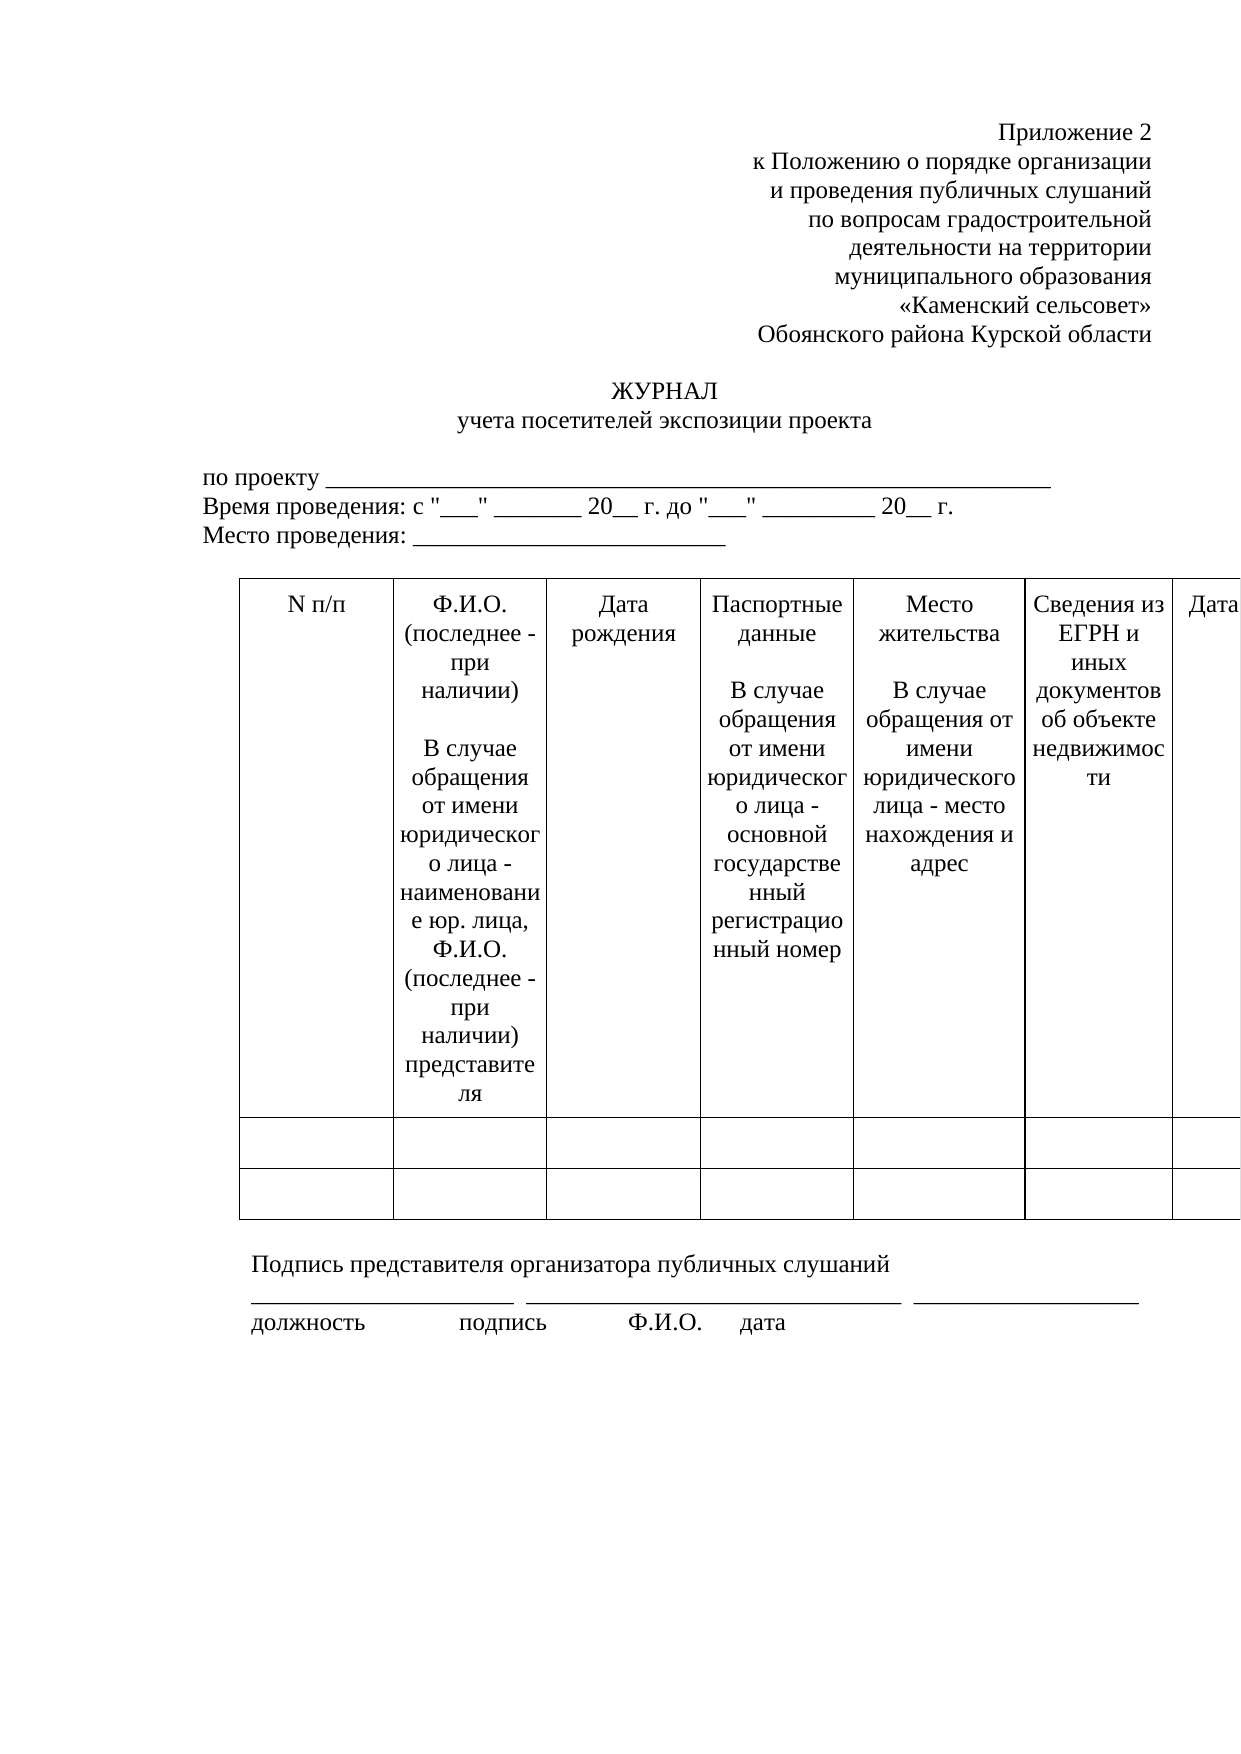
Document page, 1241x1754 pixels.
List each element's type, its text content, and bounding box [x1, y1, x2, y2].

text _____________________ ______________________________ __________________ [177, 1278, 1152, 1307]
table_header Дата рождения [547, 579, 700, 1117]
text деятельности на территории [177, 232, 1152, 261]
table_cell [240, 1169, 393, 1219]
text и проведения публичных слушаний [177, 175, 1152, 204]
table_cell [1026, 1118, 1172, 1168]
subtitle к Положению о порядке организации [472, 146, 1152, 175]
text Время проведения: с "___" _______ 20__ г. до "___" _________ 20__ г. [177, 491, 1152, 520]
table_header N п/п [240, 579, 393, 1117]
text Обоянского района Курской области [546, 319, 1152, 347]
text Место проведения: _________________________ [177, 520, 1152, 549]
text по проекту __________________________________________________________ [177, 462, 1152, 491]
table_cell [1026, 1169, 1172, 1219]
table_cell [240, 1118, 393, 1168]
subtitle Приложение 2 [472, 117, 1152, 146]
table_cell [1173, 1118, 1240, 1168]
table_cell [854, 1169, 1024, 1219]
text учета посетителей экспозиции проекта [177, 405, 1152, 434]
text Подпись представителя организатора публичных слушаний [177, 1249, 1152, 1278]
table_cell [701, 1169, 853, 1219]
table_header Паспортные данные В случае обращения от имени юридического лица - основной государственный регистрационный номер [701, 579, 853, 1117]
text муниципального образования [177, 261, 1152, 290]
text «Каменский сельсовет» [620, 290, 1152, 319]
text по вопросам градостроительной [177, 204, 1152, 232]
table_header Ф.И.О. (последнее - при наличии) В случае обращения от имени юридического лица - наименование юр. лица, Ф.И.О. (последнее - при наличии) представителя [394, 579, 546, 1117]
table_header Дата [1173, 579, 1240, 1117]
table_cell [1173, 1169, 1240, 1219]
text ЖУРНАЛ [177, 376, 1152, 405]
table_cell [547, 1169, 700, 1219]
table_cell [701, 1118, 853, 1168]
table_cell [854, 1118, 1024, 1168]
table_cell [394, 1169, 546, 1219]
table_cell [394, 1118, 546, 1168]
table_cell [547, 1118, 700, 1168]
table_header Сведения из ЕГРН и иных документов об объекте недвижимости [1026, 579, 1172, 1117]
table_header Место жительства В случае обращения от имени юридического лица - место нахождения и адрес [854, 579, 1024, 1117]
text должность подпись Ф.И.О. дата [177, 1307, 1152, 1335]
